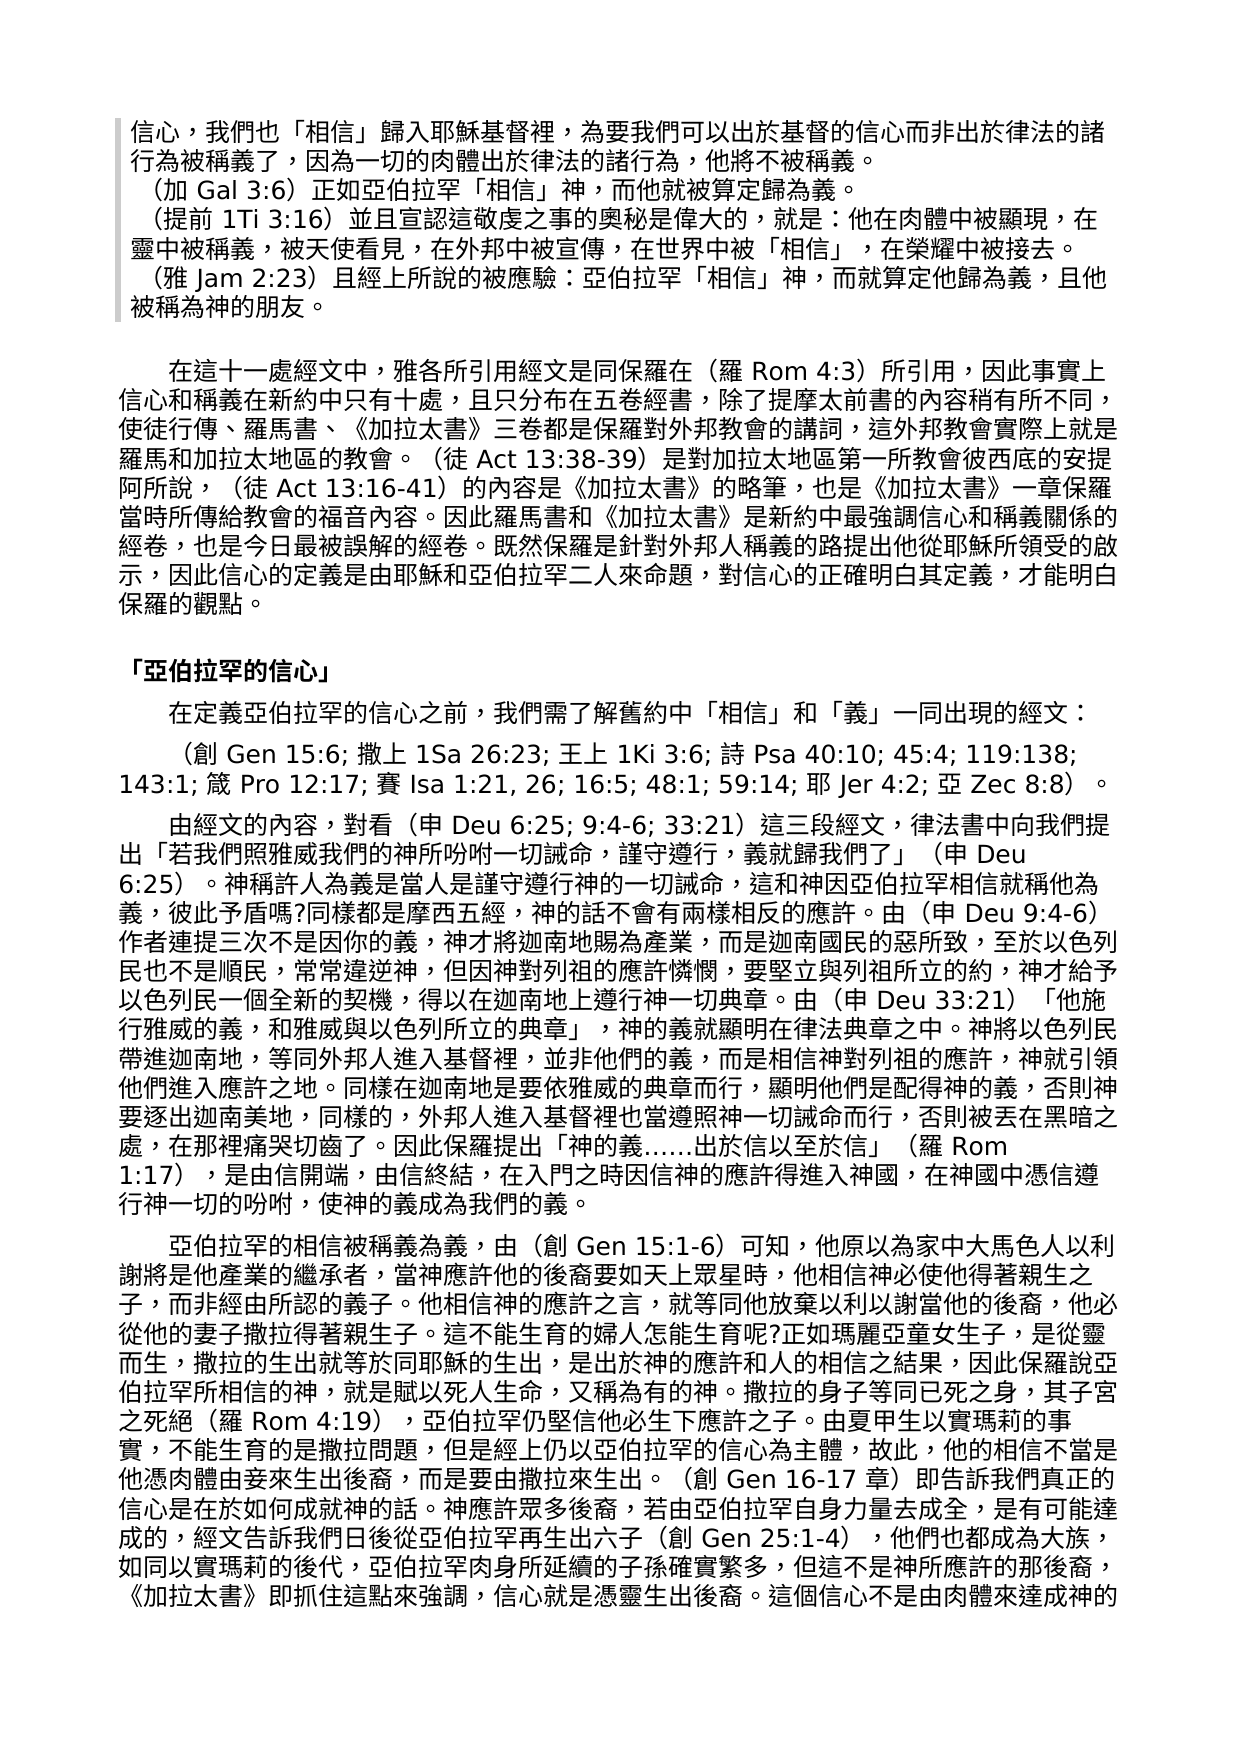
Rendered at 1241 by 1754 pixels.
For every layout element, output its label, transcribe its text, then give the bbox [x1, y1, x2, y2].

table_header 信心，我們也「相信」歸入耶穌基督裡，為要我們可以出於基督的信心而非出於律法的諸行為被稱義了，因為一切的肉體出於律法的諸行為，他將不被稱義。 （加 Gal 3:6）正如亞伯拉罕「相信」神，而他就被算定歸為義。 （提前 1Ti 3:16）並且宣認這敬虔之事的奧秘是偉大的，就是：他在肉體中被顯現，在靈中被稱義，被天使看見，在外邦中被宣傳，在世界中被「相信」，在榮耀中被接去。 （雅 Jam 2:23）且經上所說的被應驗：亞伯拉罕「相信」神，而就算定他歸為義，且他被稱為神的朋友。 [121, 118, 1122, 322]
text 由經文的內容，對看（申 Deu 6:25; 9:4-6; 33:21）這三段經文，律法書中向我們提出「若我們照雅威我們的神所吩咐一切誡命，謹守遵行，義就歸我們了」（申 Deu 6:25）。神稱許人為義是當人是謹守遵行神的一切誡命，這和神因亞伯拉罕相信就稱他為義，彼此予盾嗎?同樣都是摩西五經，神的話不會有兩樣相反的應許。由（申 Deu 9:4-6）作者連提三次不是因你的義，神才將迦南地賜為產業，而是迦南國民的惡所致，至於以色列民也不是順民，常常違逆神，但因神對列祖的應許憐憫，要堅立與列祖所立的約，神才給予以色列民一個全新的契機，得以在迦南地上遵行神一切典章。由（申 Deu 33:21）「他施行雅威的義，和雅威與以色列所立的典章」，神的義就顯明在律法典章之中。神將以色列民帶進迦南地，等同外邦人進入基督裡，並非他們的義，而是相信神對列祖的應許，神就引領他們進入應許之地。同樣在迦南地是要依雅威的典章而行，顯明他們是配得神的義，否則神要逐出迦南美地，同樣的，外邦人進入基督裡也當遵照神一切誡命而行，否則被丟在黑暗之處，在那裡痛哭切齒了。因此保羅提出「神的義……出於信以至於信」（羅 Rom 1:17），是由信開端，由信終結，在入門之時因信神的應許得進入神國，在神國中憑信遵行神一切的吩咐，使神的義成為我們的義。 [118, 811, 1122, 1220]
text 亞伯拉罕的相信被稱義為義，由（創 Gen 15:1-6）可知，他原以為家中大馬色人以利謝將是他產業的繼承者，當神應許他的後裔要如天上眾星時，他相信神必使他得著親生之子，而非經由所認的義子。他相信神的應許之言，就等同他放棄以利以謝當他的後裔，他必從他的妻子撒拉得著親生子。這不能生育的婦人怎能生育呢?正如瑪麗亞童女生子，是從靈而生，撒拉的生出就等於同耶穌的生出，是出於神的應許和人的相信之結果，因此保羅說亞伯拉罕所相信的神，就是賦以死人生命，又稱為有的神。撒拉的身子等同已死之身，其子宮之死絕（羅 Rom 4:19），亞伯拉罕仍堅信他必生下應許之子。由夏甲生以實瑪莉的事實，不能生育的是撒拉問題，但是經上仍以亞伯拉罕的信心為主體，故此，他的相信不當是他憑肉體由妾來生出後裔，而是要由撒拉來生出。（創 Gen 16-17 章）即告訴我們真正的信心是在於如何成就神的話。神應許眾多後裔，若由亞伯拉罕自身力量去成全，是有可能達成的，經文告訴我們日後從亞伯拉罕再生出六子（創 Gen 25:1-4），他們也都成為大族，如同以實瑪莉的後代，亞伯拉罕肉身所延續的子孫確實繁多，但這不是神所應許的那後裔，《加拉太書》即抓住這點來強調，信心就是憑靈生出後裔。這個信心不是由肉體來達成神的 [118, 1232, 1122, 1611]
subtitle 「亞伯拉罕的信心」 [118, 657, 1122, 686]
text 在定義亞伯拉罕的信心之前，我們需了解舊約中「相信」和「義」一同出現的經文： [118, 699, 1122, 728]
text （創 Gen 15:6; 撒上 1Sa 26:23; 王上 1Ki 3:6; 詩 Psa 40:10; 45:4; 119:138; 143:1; 箴 Pro 12:17; 賽 Isa 1:21, 26; 16:5; 48:1; 59:14; 耶 Jer 4:2; 亞 Zec 8:8）。 [118, 741, 1122, 799]
text 在這十一處經文中，雅各所引用經文是同保羅在（羅 Rom 4:3）所引用，因此事實上信心和稱義在新約中只有十處，且只分布在五卷經書，除了提摩太前書的內容稍有所不同，使徒行傳、羅馬書、《加拉太書》三卷都是保羅對外邦教會的講詞，這外邦教會實際上就是羅馬和加拉太地區的教會。（徒 Act 13:38-39）是對加拉太地區第一所教會彼西底的安提阿所說，（徒 Act 13:16-41）的內容是《加拉太書》的略筆，也是《加拉太書》一章保羅當時所傳給教會的福音內容。因此羅馬書和《加拉太書》是新約中最強調信心和稱義關係的經卷，也是今日最被誤解的經卷。既然保羅是針對外邦人稱義的路提出他從耶穌所領受的啟示，因此信心的定義是由耶穌和亞伯拉罕二人來命題，對信心的正確明白其定義，才能明白保羅的觀點。 [118, 357, 1122, 620]
